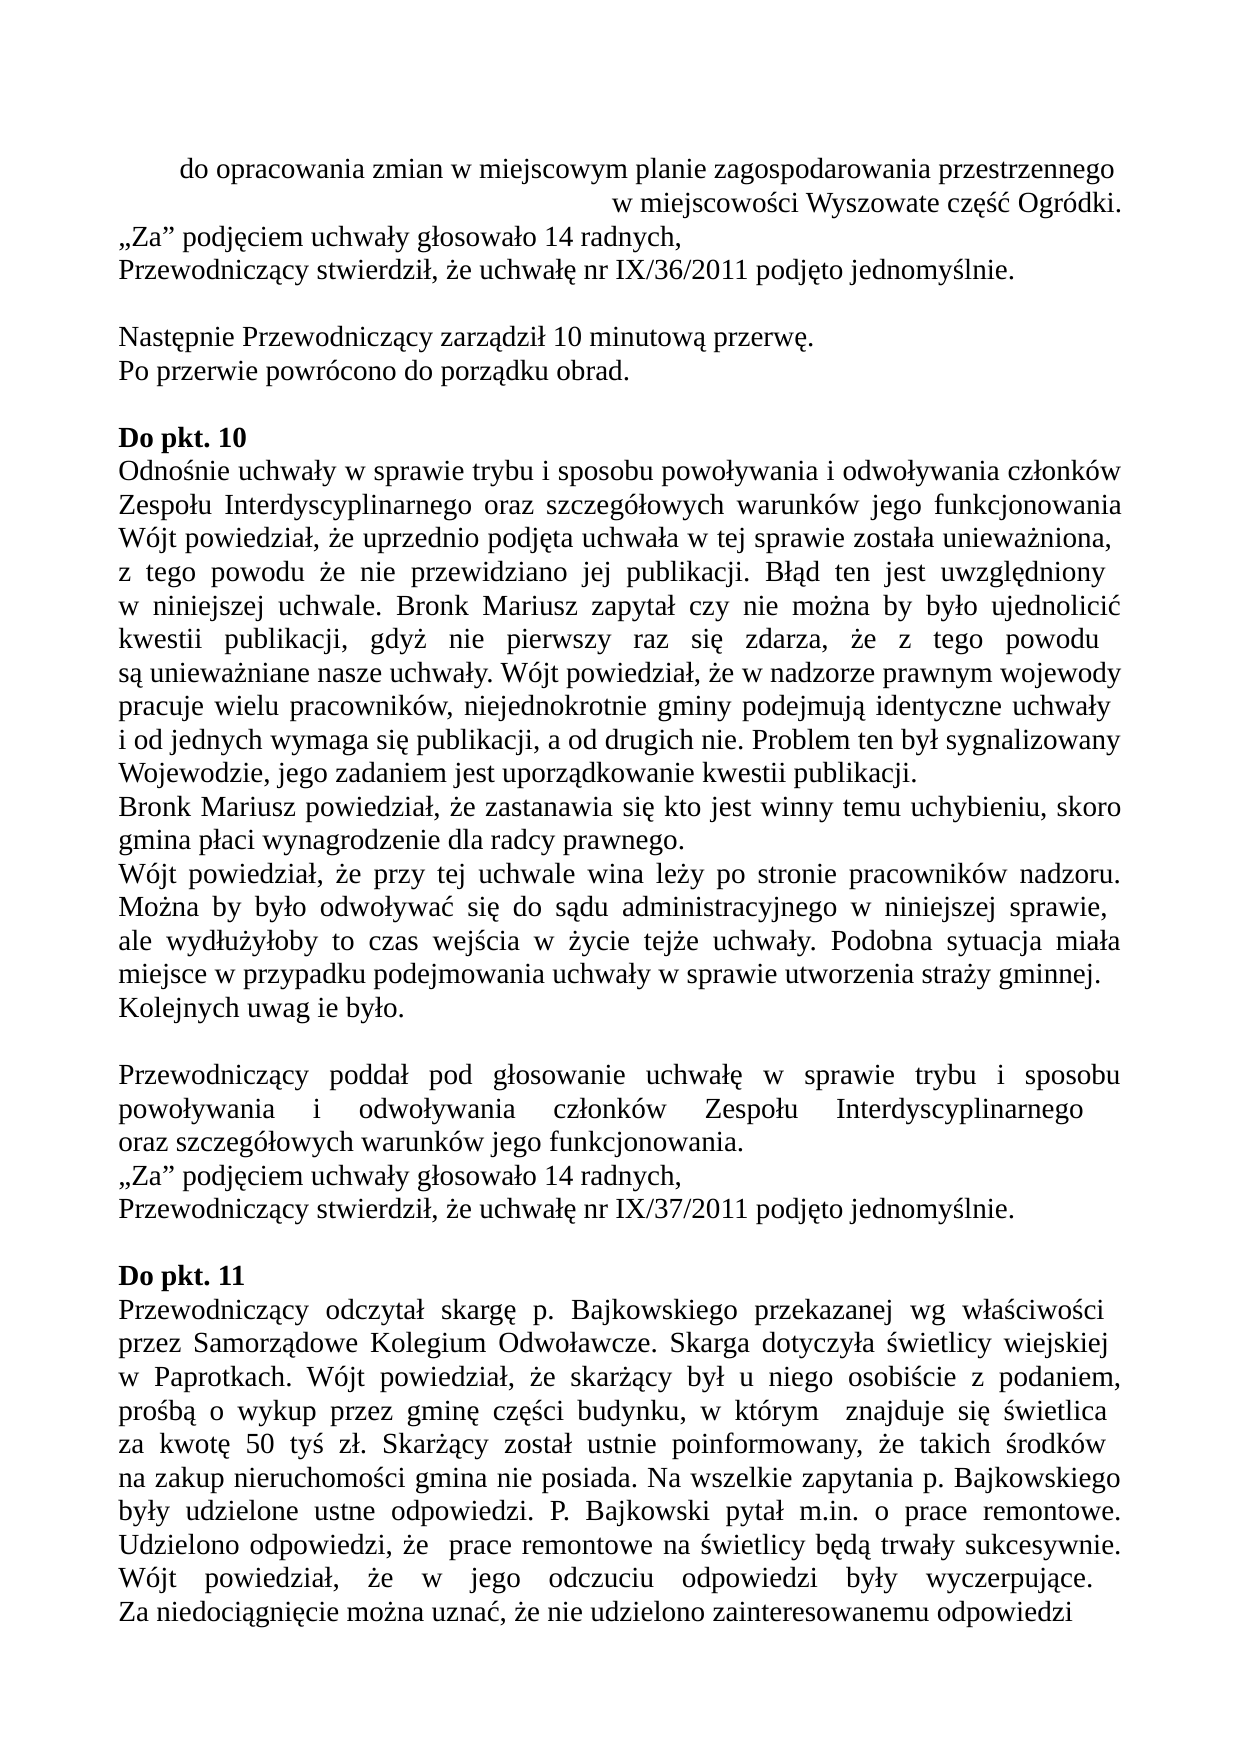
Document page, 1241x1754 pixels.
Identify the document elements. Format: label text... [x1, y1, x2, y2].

text Do pkt. 10 [118, 420, 1122, 453]
text „Za” podjęciem uchwały głosowało 14 radnych, [118, 1158, 1122, 1191]
text Następnie Przewodniczący zarządził 10 minutową przerwę. [118, 319, 1122, 353]
text Kolejnych uwag ie było. [118, 990, 1122, 1024]
text Wójt powiedział, że przy tej uchwale wina leży po stronie pracowników nadzoru. Można by było odwoływać się do sądu administracyjnego w niniejszej sprawie, ale wydłużyłoby to czas wejścia w życie tejże uchwały. Podobna sytuacja miała miejsce w przypadku podejmowania uchwały w sprawie utworzenia straży gminnej. [118, 856, 1122, 990]
text Bronk Mariusz powiedział, że zastanawia się kto jest winny temu uchybieniu, skoro gmina płaci wynagrodzenie dla radcy prawnego. [118, 789, 1122, 856]
text Przewodniczący odczytał skargę p. Bajkowskiego przekazanej wg właściwości przez Samorządowe Kolegium Odwoławcze. Skarga dotyczyła świetlicy wiejskiej w Paprotkach. Wójt powiedział, że skarżący był u niego osobiście z podaniem, prośbą o wykup przez gminę części budynku, w którym znajduje się świetlica za kwotę 50 tyś zł. Skarżący został ustnie poinformowany, że takich środków na zakup nieruchomości gmina nie posiada. Na wszelkie zapytania p. Bajkowskiego były udzielone ustne odpowiedzi. P. Bajkowski pytał m.in. o prace remontowe. Udzielono odpowiedzi, że prace remontowe na świetlicy będą trwały sukcesywnie. Wójt powiedział, że w jego odczuciu odpowiedzi były wyczerpujące. Za niedociągnięcie można uznać, że nie udzielono zainteresowanemu odpowiedzi [118, 1292, 1122, 1627]
text Przewodniczący poddał pod głosowanie uchwałę w sprawie trybu i sposobu powoływania i odwoływania członków Zespołu Interdyscyplinarnego oraz szczegółowych warunków jego funkcjonowania. [118, 1057, 1122, 1158]
text „Za” podjęciem uchwały głosowało 14 radnych, [118, 219, 1122, 252]
text Przewodniczący stwierdził, że uchwałę nr IX/37/2011 podjęto jednomyślnie. [118, 1191, 1122, 1225]
text Przewodniczący stwierdził, że uchwałę nr IX/36/2011 podjęto jednomyślnie. [118, 252, 1122, 286]
text do opracowania zmian w miejscowym planie zagospodarowania przestrzennego w miejscowości Wyszowate część Ogródki. [118, 118, 1122, 219]
text Odnośnie uchwały w sprawie trybu i sposobu powoływania i odwoływania członków Zespołu Interdyscyplinarnego oraz szczegółowych warunków jego funkcjonowania Wójt powiedział, że uprzednio podjęta uchwała w tej sprawie została unieważniona, z tego powodu że nie przewidziano jej publikacji. Błąd ten jest uwzględniony w niniejszej uchwale. Bronk Mariusz zapytał czy nie można by było ujednolicić kwestii publikacji, gdyż nie pierwszy raz się zdarza, że z tego powodu są unieważniane nasze uchwały. Wójt powiedział, że w nadzorze prawnym wojewody pracuje wielu pracowników, niejednokrotnie gminy podejmują identyczne uchwały i od jednych wymaga się publikacji, a od drugich nie. Problem ten był sygnalizowany Wojewodzie, jego zadaniem jest uporządkowanie kwestii publikacji. [118, 453, 1122, 789]
text Po przerwie powrócono do porządku obrad. [118, 353, 1122, 386]
text Do pkt. 11 [118, 1258, 1122, 1292]
